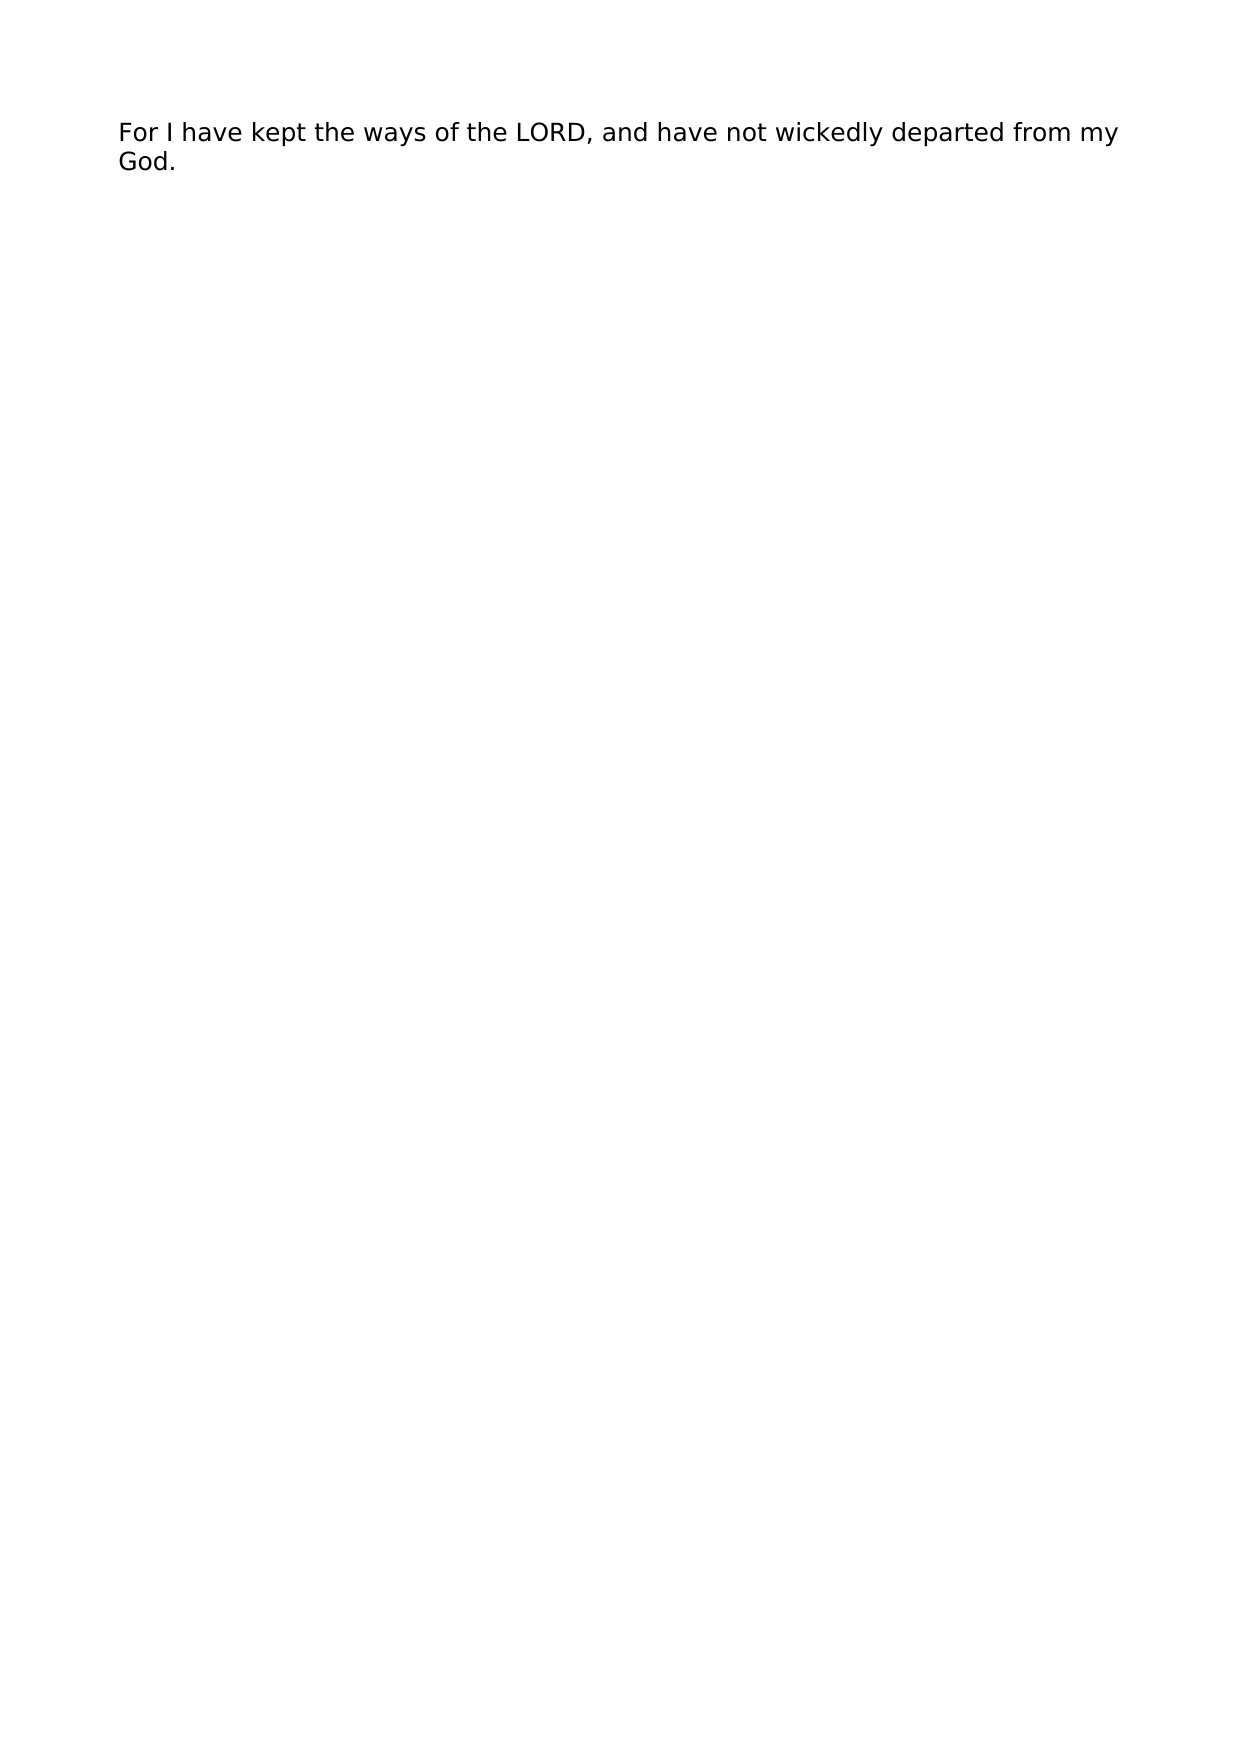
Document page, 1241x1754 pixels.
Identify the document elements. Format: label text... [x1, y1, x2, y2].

text For I have kept the ways of the LORD, and have not wickedly departed from my God. [118, 118, 1122, 176]
